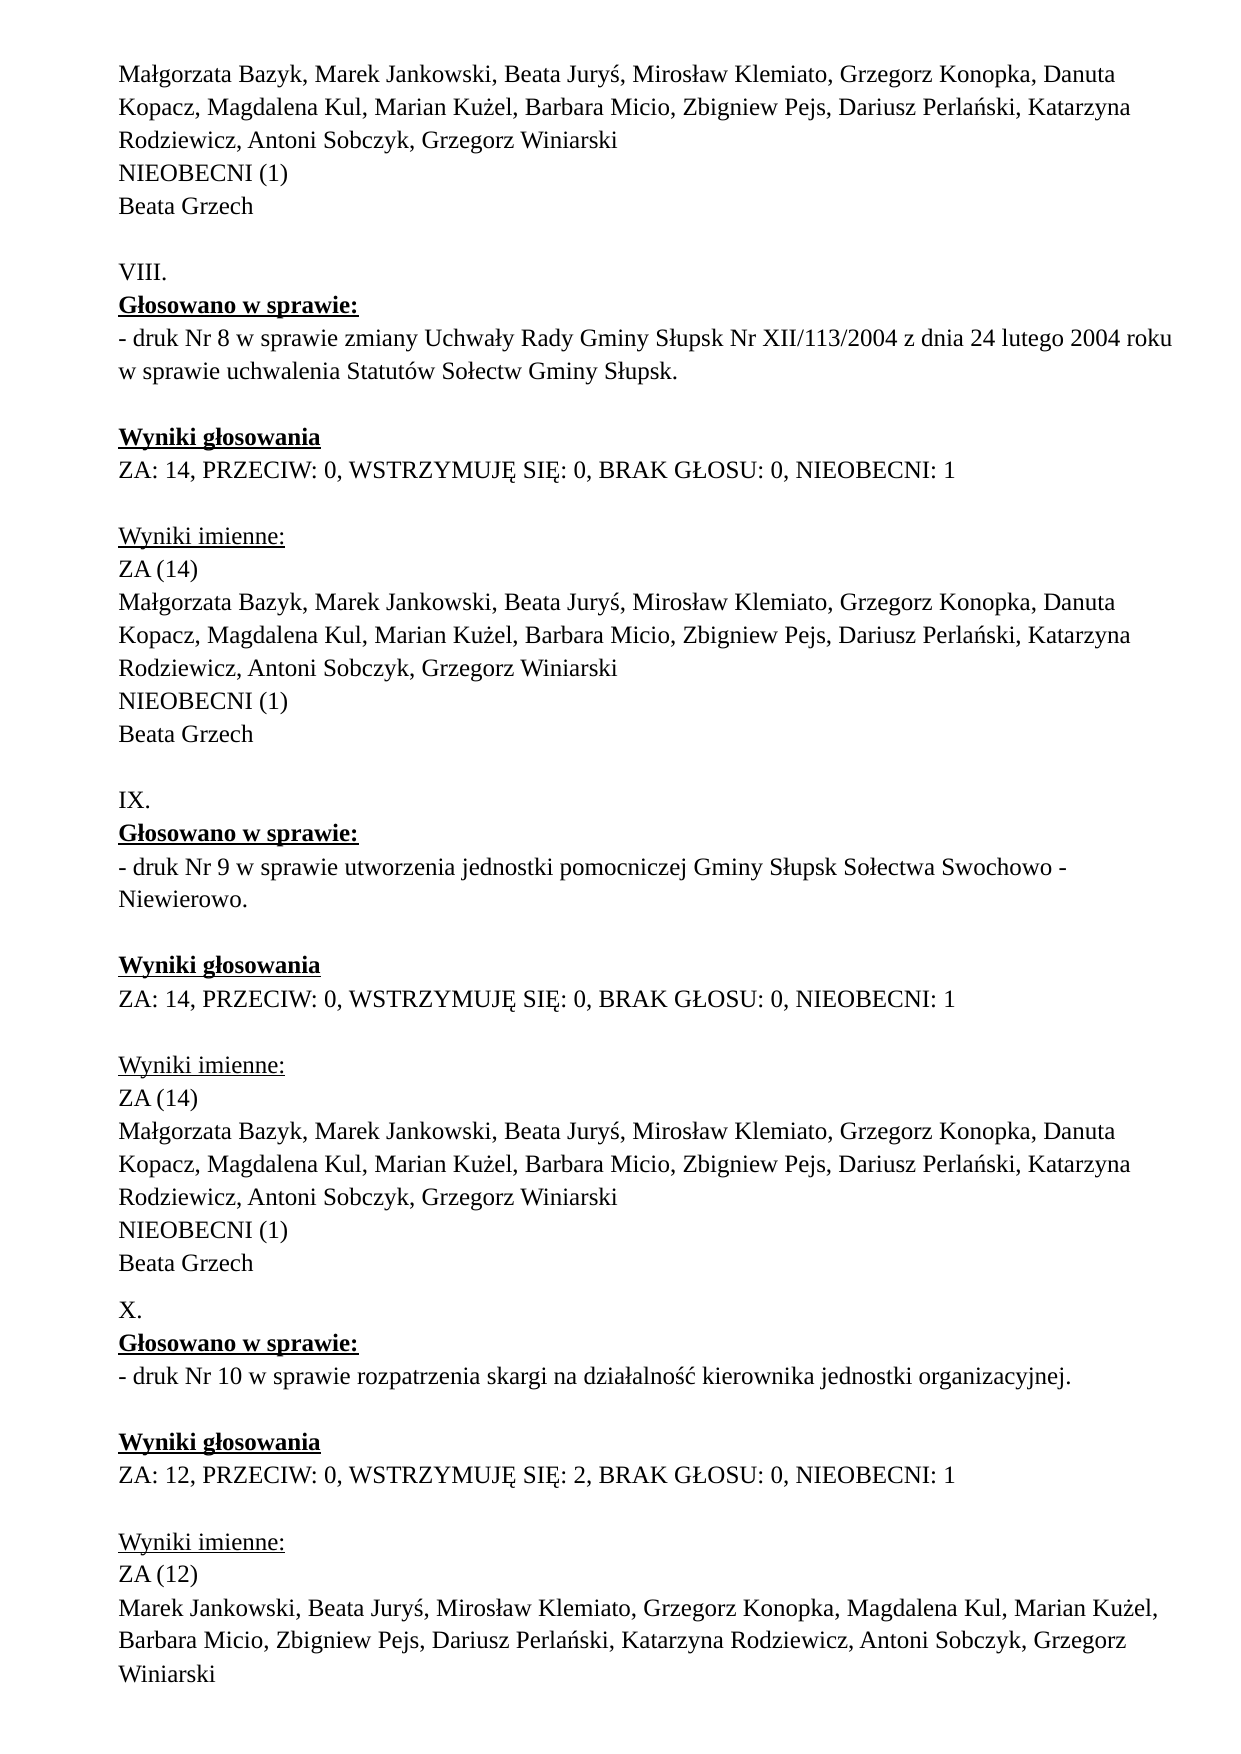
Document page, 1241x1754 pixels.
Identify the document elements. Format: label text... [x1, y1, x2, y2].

text X. Głosowano w sprawie: - druk Nr 10 w sprawie rozpatrzenia skargi na działalność kierownika jednostki organizacyjnej. Wyniki głosowania ZA: 12, PRZECIW: 0, WSTRZYMUJĘ SIĘ: 2, BRAK GŁOSU: 0, NIEOBECNI: 1 Wyniki imienne: ZA (12) Marek Jankowski, Beata Juryś, Mirosław Klemiato, Grzegorz Konopka, Magdalena Kul, Marian Kużel, Barbara Micio, Zbigniew Pejs, Dariusz Perlański, Katarzyna Rodziewicz, Antoni Sobczyk, Grzegorz Winiarski [118, 1295, 1181, 1687]
text Małgorzata Bazyk, Marek Jankowski, Beata Juryś, Mirosław Klemiato, Grzegorz Konopka, Danuta Kopacz, Magdalena Kul, Marian Kużel, Barbara Micio, Zbigniew Pejs, Dariusz Perlański, Katarzyna Rodziewicz, Antoni Sobczyk, Grzegorz Winiarski NIEOBECNI (1) Beata Grzech VIII. Głosowano w sprawie: - druk Nr 8 w sprawie zmiany Uchwały Rady Gminy Słupsk Nr XII/113/2004 z dnia 24 lutego 2004 roku w sprawie uchwalenia Statutów Sołectw Gminy Słupsk. Wyniki głosowania ZA: 14, PRZECIW: 0, WSTRZYMUJĘ SIĘ: 0, BRAK GŁOSU: 0, NIEOBECNI: 1 Wyniki imienne: ZA (14) Małgorzata Bazyk, Marek Jankowski, Beata Juryś, Mirosław Klemiato, Grzegorz Konopka, Danuta Kopacz, Magdalena Kul, Marian Kużel, Barbara Micio, Zbigniew Pejs, Dariusz Perlański, Katarzyna Rodziewicz, Antoni Sobczyk, Grzegorz Winiarski NIEOBECNI (1) Beata Grzech IX. Głosowano w sprawie: - druk Nr 9 w sprawie utworzenia jednostki pomocniczej Gminy Słupsk Sołectwa Swochowo - Niewierowo. Wyniki głosowania ZA: 14, PRZECIW: 0, WSTRZYMUJĘ SIĘ: 0, BRAK GŁOSU: 0, NIEOBECNI: 1 Wyniki imienne: ZA (14) Małgorzata Bazyk, Marek Jankowski, Beata Juryś, Mirosław Klemiato, Grzegorz Konopka, Danuta Kopacz, Magdalena Kul, Marian Kużel, Barbara Micio, Zbigniew Pejs, Dariusz Perlański, Katarzyna Rodziewicz, Antoni Sobczyk, Grzegorz Winiarski NIEOBECNI (1) Beata Grzech [118, 59, 1181, 1277]
